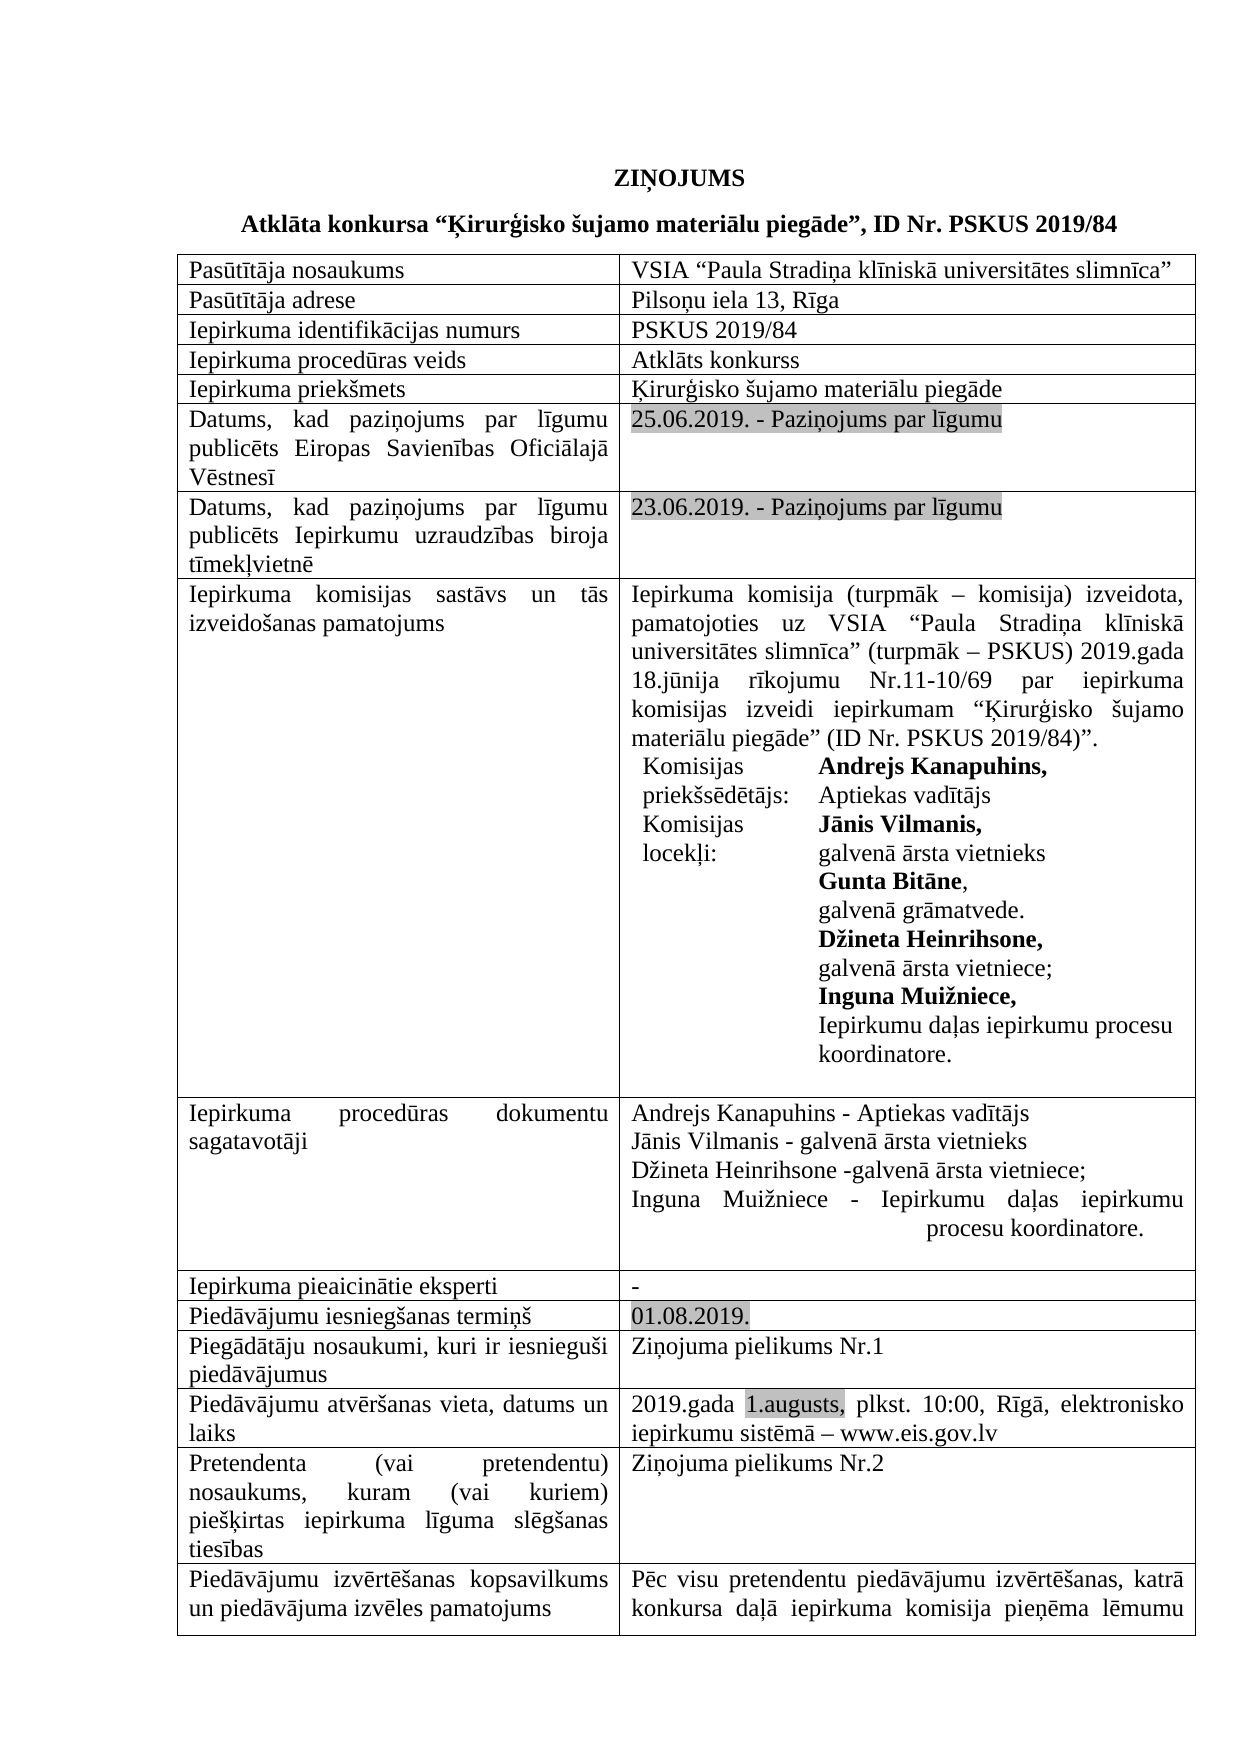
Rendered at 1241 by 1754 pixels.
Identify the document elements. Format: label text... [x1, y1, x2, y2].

table_cell Iepirkuma komisijas sastāvs un tās izveidošanas pamatojums [178, 579, 619, 1097]
table_header VSIA “Paula Stradiņa klīniskā universitātes slimnīca” [620, 255, 1195, 284]
table_cell Datums, kad paziņojums par līgumu publicēts Iepirkumu uzraudzības biroja tīmekļvietnē [178, 492, 619, 578]
table_cell Iepirkuma identifikācijas numurs [178, 315, 619, 344]
table_cell Piedāvājumu atvēršanas vieta, datums un laiks [178, 1389, 619, 1447]
table_header Komisijas priekšsēdētājs: [631, 751, 807, 809]
table_header Andrejs Kanapuhins, Aptiekas vadītājs [807, 751, 1184, 809]
table_cell 2019.gada 1.augusts, plkst. 10:00, Rīgā, elektronisko iepirkumu sistēmā – www.eis.gov.lv [620, 1389, 1195, 1447]
table_cell Ķirurģisko šujamo materiālu piegāde [620, 375, 1195, 403]
table_cell - [620, 1271, 1195, 1300]
table_cell Iepirkuma komisija (turpmāk – komisija) izveidota, pamatojoties uz VSIA “Paula Stradiņa klīniskā universitātes slimnīca” (turpmāk – PSKUS) 2019.gada 18.jūnija rīkojumu Nr.11-10/69 par iepirkuma komisijas izveidi iepirkumam “Ķirurģisko šujamo materiālu piegāde” (ID Nr. PSKUS 2019/84)”. [620, 579, 1195, 1097]
table_cell PSKUS 2019/84 [620, 315, 1195, 344]
table_cell Andrejs Kanapuhins - Aptiekas vadītājs Jānis Vilmanis - galvenā ārsta vietnieks Džineta Heinrihsone -galvenā ārsta vietniece; Inguna Muižniece - Iepirkumu daļas iepirkumu procesu koordinatore. [620, 1098, 1195, 1270]
table_cell Piegādātāju nosaukumi, kuri ir iesnieguši piedāvājumus [178, 1331, 619, 1388]
text Atklāta konkursa “Ķirurģisko šujamo materiālu piegāde”, ID Nr. PSKUS 2019/84 [177, 209, 1181, 238]
table_cell Iepirkuma pieaicinātie eksperti [178, 1271, 619, 1300]
table_cell Atklāts konkurss [620, 345, 1195, 373]
table_cell Jānis Vilmanis, galvenā ārsta vietnieks Gunta Bitāne, galvenā grāmatvede. Džineta Heinrihsone, galvenā ārsta vietniece; Inguna Muižniece, Iepirkumu daļas iepirkumu procesu koordinatore. [807, 809, 1184, 1096]
table_cell Iepirkuma procedūras dokumentu sagatavotāji [178, 1098, 619, 1270]
table_cell Ziņojuma pielikums Nr.2 [620, 1448, 1195, 1563]
table_cell Pilsoņu iela 13, Rīga [620, 285, 1195, 314]
table_cell Iepirkuma priekšmets [178, 375, 619, 403]
table_cell 01.08.2019. [620, 1301, 1195, 1330]
text ZIŅOJUMS [177, 163, 1181, 192]
table_cell Piedāvājumu iesniegšanas termiņš [178, 1301, 619, 1330]
table_header Pasūtītāja nosaukums [178, 255, 619, 284]
table_cell Komisijas locekļi: [631, 809, 807, 1096]
table_cell 25.06.2019. - Paziņojums par līgumu [620, 404, 1195, 491]
table_cell Pēc visu pretendentu piedāvājumu izvērtēšanas, katrā konkursa daļā iepirkuma komisija pieņēma lēmumu [620, 1564, 1195, 1635]
table_cell Datums, kad paziņojums par līgumu publicēts Eiropas Savienības Oficiālajā Vēstnesī [178, 404, 619, 491]
table_cell 23.06.2019. - Paziņojums par līgumu [620, 492, 1195, 578]
table_cell Pasūtītāja adrese [178, 285, 619, 314]
table_cell Ziņojuma pielikums Nr.1 [620, 1331, 1195, 1388]
table_cell Piedāvājumu izvērtēšanas kopsavilkums un piedāvājuma izvēles pamatojums [178, 1564, 619, 1635]
table_cell Iepirkuma procedūras veids [178, 345, 619, 373]
table_cell Pretendenta (vai pretendentu) nosaukums, kuram (vai kuriem) piešķirtas iepirkuma līguma slēgšanas tiesības [178, 1448, 619, 1563]
